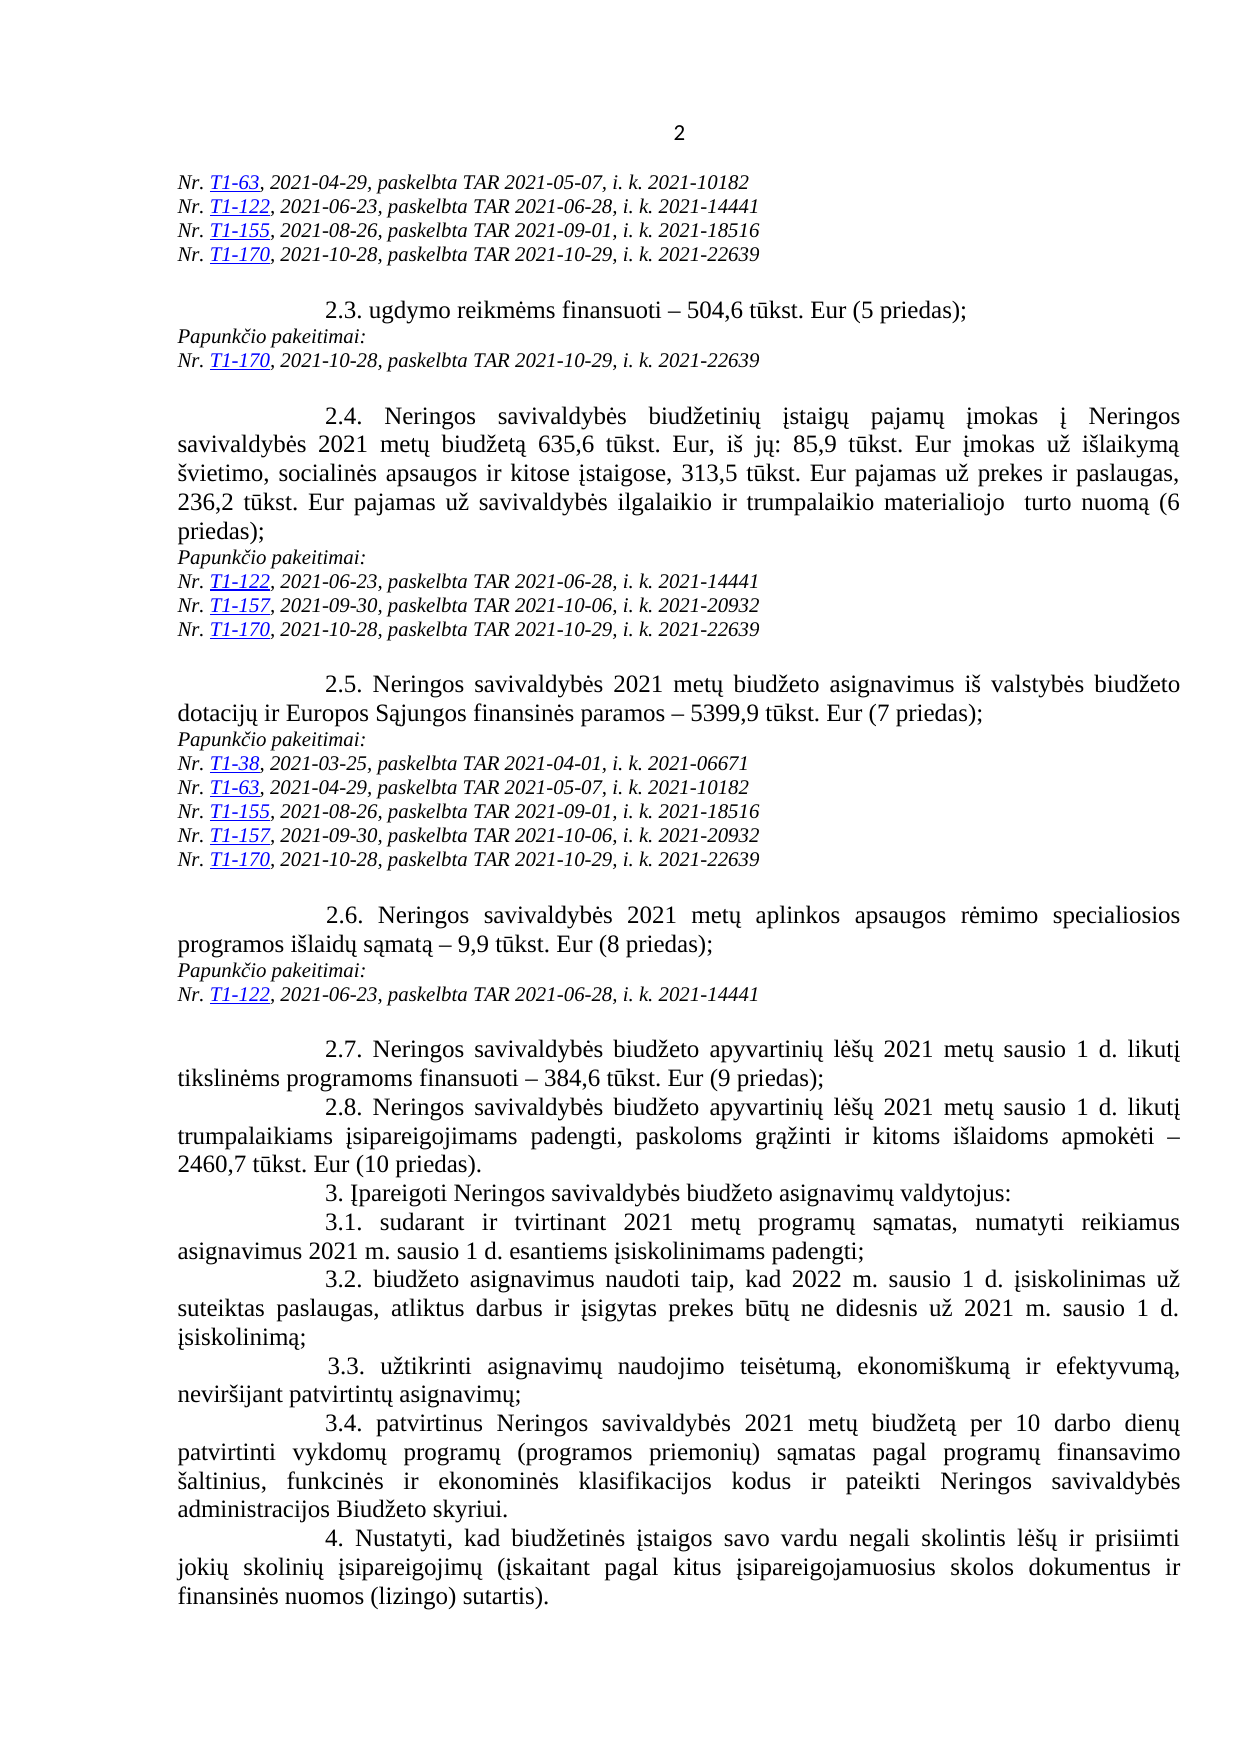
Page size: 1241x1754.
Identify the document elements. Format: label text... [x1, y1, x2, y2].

text 2.5. Neringos savivaldybės 2021 metų biudžeto asignavimus iš valstybės biudžeto dotacijų ir Europos Sąjungos finansinės paramos – 5399,9 tūkst. Eur (7 priedas); [177, 669, 1181, 727]
text Nr. T1-122, 2021-06-23, paskelbta TAR 2021-06-28, i. k. 2021-14441 [177, 982, 1181, 1006]
text Nr. T1-170, 2021-10-28, paskelbta TAR 2021-10-29, i. k. 2021-22639 [177, 348, 1181, 372]
text Nr. T1-157, 2021-09-30, paskelbta TAR 2021-10-06, i. k. 2021-20932 [177, 823, 1181, 847]
text Nr. T1-63, 2021-04-29, paskelbta TAR 2021-05-07, i. k. 2021-10182 [177, 170, 1181, 194]
text 3.2. biudžeto asignavimus naudoti taip, kad 2022 m. sausio 1 d. įsiskolinimas už suteiktas paslaugas, atliktus darbus ir įsigytas prekes būtų ne didesnis už 2021 m. sausio 1 d. įsiskolinimą; [177, 1264, 1181, 1351]
text Nr. T1-170, 2021-10-28, paskelbta TAR 2021-10-29, i. k. 2021-22639 [177, 617, 1181, 641]
text Papunkčio pakeitimai: [177, 544, 1181, 569]
text Papunkčio pakeitimai: [177, 958, 1181, 982]
text Nr. T1-155, 2021-08-26, paskelbta TAR 2021-09-01, i. k. 2021-18516 [177, 799, 1181, 823]
text Nr. T1-63, 2021-04-29, paskelbta TAR 2021-05-07, i. k. 2021-10182 [177, 775, 1181, 799]
text 3.4. patvirtinus Neringos savivaldybės 2021 metų biudžetą per 10 darbo dienų patvirtinti vykdomų programų (programos priemonių) sąmatas pagal programų finansavimo šaltinius, funkcinės ir ekonominės klasifikacijos kodus ir pateikti Neringos savivaldybės administracijos Biudžeto skyriui. [177, 1408, 1181, 1523]
text 4. Nustatyti, kad biudžetinės įstaigos savo vardu negali skolintis lėšų ir prisiimti jokių skolinių įsipareigojimų (įskaitant pagal kitus įsipareigojamuosius skolos dokumentus ir finansinės nuomos (lizingo) sutartis). [177, 1523, 1181, 1609]
text Nr. T1-170, 2021-10-28, paskelbta TAR 2021-10-29, i. k. 2021-22639 [177, 847, 1181, 871]
text Nr. T1-157, 2021-09-30, paskelbta TAR 2021-10-06, i. k. 2021-20932 [177, 593, 1181, 617]
text Nr. T1-155, 2021-08-26, paskelbta TAR 2021-09-01, i. k. 2021-18516 [177, 218, 1181, 242]
text 2.6. Neringos savivaldybės 2021 metų aplinkos apsaugos rėmimo specialiosios programos išlaidų sąmatą – 9,9 tūkst. Eur (8 priedas); [177, 900, 1181, 958]
text 3. Įpareigoti Neringos savivaldybės biudžeto asignavimų valdytojus: [177, 1178, 1181, 1207]
text 2.8. Neringos savivaldybės biudžeto apyvartinių lėšų 2021 metų sausio 1 d. likutį trumpalaikiams įsipareigojimams padengti, paskoloms grąžinti ir kitoms išlaidoms apmokėti –2460,7 tūkst. Eur (10 priedas). [177, 1092, 1181, 1178]
text Papunkčio pakeitimai: [177, 324, 1181, 348]
text Nr. T1-122, 2021-06-23, paskelbta TAR 2021-06-28, i. k. 2021-14441 [177, 569, 1181, 593]
text 2.4. Neringos savivaldybės biudžetinių įstaigų pajamų įmokas į Neringos savivaldybės 2021 metų biudžetą 635,6 tūkst. Eur, iš jų: 85,9 tūkst. Eur įmokas už išlaikymą švietimo, socialinės apsaugos ir kitose įstaigose, 313,5 tūkst. Eur pajamas už prekes ir paslaugas, 236,2 tūkst. Eur pajamas už savivaldybės ilgalaikio ir trumpalaikio materialiojo turto nuomą (6 priedas); [177, 401, 1181, 544]
text 3.1. sudarant ir tvirtinant 2021 metų programų sąmatas, numatyti reikiamus asignavimus 2021 m. sausio 1 d. esantiems įsiskolinimams padengti; [177, 1207, 1181, 1264]
text Papunkčio pakeitimai: [177, 727, 1181, 751]
text 2.7. Neringos savivaldybės biudžeto apyvartinių lėšų 2021 metų sausio 1 d. likutį tikslinėms programoms finansuoti – 384,6 tūkst. Eur (9 priedas); [177, 1034, 1181, 1092]
text Nr. T1-170, 2021-10-28, paskelbta TAR 2021-10-29, i. k. 2021-22639 [177, 242, 1181, 266]
text Nr. T1-38, 2021-03-25, paskelbta TAR 2021-04-01, i. k. 2021-06671 [177, 751, 1181, 775]
text 3.3. užtikrinti asignavimų naudojimo teisėtumą, ekonomiškumą ir efektyvumą, neviršijant patvirtintų asignavimų; [177, 1351, 1181, 1408]
text Nr. T1-122, 2021-06-23, paskelbta TAR 2021-06-28, i. k. 2021-14441 [177, 194, 1181, 218]
text 2.3. ugdymo reikmėms finansuoti – 504,6 tūkst. Eur (5 priedas); [177, 295, 1181, 324]
